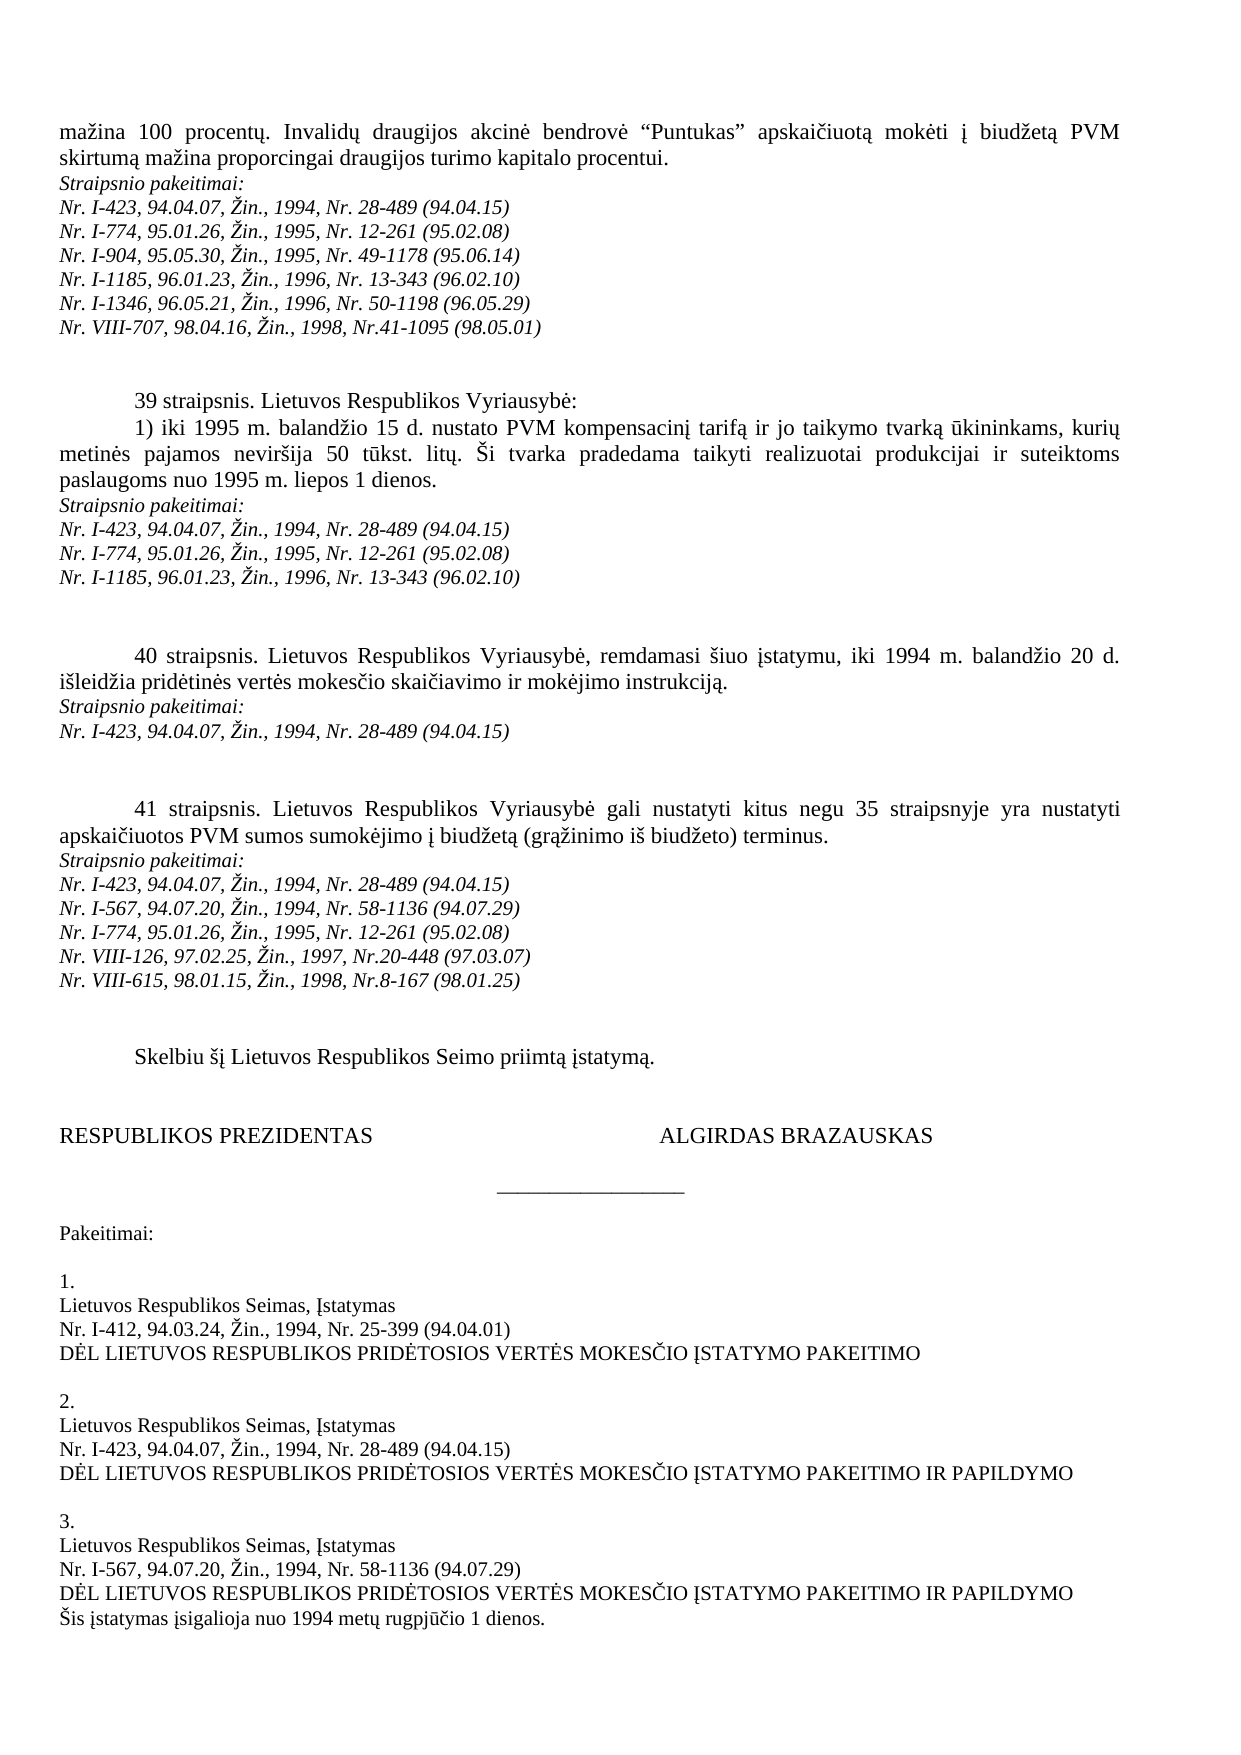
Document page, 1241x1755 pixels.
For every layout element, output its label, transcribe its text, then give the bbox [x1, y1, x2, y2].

text RESPUBLIKOS PREZIDENTAS ALGIRDAS BRAZAUSKAS [59, 1122, 1122, 1148]
text Nr. I-1185, 96.01.23, Žin., 1996, Nr. 13-343 (96.02.10) [59, 565, 1122, 589]
text Straipsnio pakeitimai: [59, 848, 1122, 872]
text Nr. I-567, 94.07.20, Žin., 1994, Nr. 58-1136 (94.07.29) [59, 1557, 1122, 1581]
text Lietuvos Respublikos Seimas, Įstatymas [59, 1293, 1122, 1317]
text Nr. I-1185, 96.01.23, Žin., 1996, Nr. 13-343 (96.02.10) [59, 267, 1122, 291]
text Straipsnio pakeitimai: [59, 694, 1122, 718]
text Lietuvos Respublikos Seimas, Įstatymas [59, 1533, 1122, 1557]
text 1) iki 1995 m. balandžio 15 d. nustato PVM kompensacinį tarifą ir jo taikymo tvarką ūkininkams, kurių metinės pajamos neviršija 50 tūkst. litų. Ši tvarka pradedama taikyti realizuotai produkcijai ir suteiktoms paslaugoms nuo 1995 m. liepos 1 dienos. [59, 414, 1122, 493]
text Lietuvos Respublikos Seimas, Įstatymas [59, 1413, 1122, 1437]
text Nr. I-423, 94.04.07, Žin., 1994, Nr. 28-489 (94.04.15) [59, 195, 1122, 219]
text 39 straipsnis. Lietuvos Respublikos Vyriausybė: [59, 387, 1122, 414]
text Skelbiu šį Lietuvos Respublikos Seimo priimtą įstatymą. [59, 1043, 1122, 1069]
text Nr. I-423, 94.04.07, Žin., 1994, Nr. 28-489 (94.04.15) [59, 718, 1122, 743]
text __________________ [59, 1172, 1122, 1196]
text mažina 100 procentų. Invalidų draugijos akcinė bendrovė “Puntukas” apskaičiuotą mokėti į biudžetą PVM skirtumą mažina proporcingai draugijos turimo kapitalo procentui. [59, 118, 1122, 171]
text Nr. I-423, 94.04.07, Žin., 1994, Nr. 28-489 (94.04.15) [59, 517, 1122, 541]
text Nr. I-904, 95.05.30, Žin., 1995, Nr. 49-1178 (95.06.14) [59, 243, 1122, 267]
text Nr. I-423, 94.04.07, Žin., 1994, Nr. 28-489 (94.04.15) [59, 1437, 1122, 1461]
text 2. [59, 1389, 1122, 1413]
text DĖL LIETUVOS RESPUBLIKOS PRIDĖTOSIOS VERTĖS MOKESČIO ĮSTATYMO PAKEITIMO [59, 1341, 1122, 1365]
text Nr. I-1346, 96.05.21, Žin., 1996, Nr. 50-1198 (96.05.29) [59, 291, 1122, 315]
text Nr. I-567, 94.07.20, Žin., 1994, Nr. 58-1136 (94.07.29) [59, 896, 1122, 920]
text Nr. VIII-126, 97.02.25, Žin., 1997, Nr.20-448 (97.03.07) [59, 944, 1122, 968]
text 1. [59, 1268, 1122, 1293]
text Nr. I-774, 95.01.26, Žin., 1995, Nr. 12-261 (95.02.08) [59, 219, 1122, 243]
text 3. [59, 1509, 1122, 1533]
text Nr. VIII-615, 98.01.15, Žin., 1998, Nr.8-167 (98.01.25) [59, 968, 1122, 992]
text 41 straipsnis. Lietuvos Respublikos Vyriausybė gali nustatyti kitus negu 35 straipsnyje yra nustatyti apskaičiuotos PVM sumos sumokėjimo į biudžetą (grąžinimo iš biudžeto) terminus. [59, 795, 1122, 848]
text Nr. I-774, 95.01.26, Žin., 1995, Nr. 12-261 (95.02.08) [59, 920, 1122, 944]
text Straipsnio pakeitimai: [59, 171, 1122, 195]
text Nr. I-423, 94.04.07, Žin., 1994, Nr. 28-489 (94.04.15) [59, 872, 1122, 896]
text Pakeitimai: [59, 1220, 1122, 1244]
text DĖL LIETUVOS RESPUBLIKOS PRIDĖTOSIOS VERTĖS MOKESČIO ĮSTATYMO PAKEITIMO IR PAPILDYMO [59, 1581, 1122, 1605]
text Nr. I-412, 94.03.24, Žin., 1994, Nr. 25-399 (94.04.01) [59, 1317, 1122, 1341]
text 40 straipsnis. Lietuvos Respublikos Vyriausybė, remdamasi šiuo įstatymu, iki 1994 m. balandžio 20 d. išleidžia pridėtinės vertės mokesčio skaičiavimo ir mokėjimo instrukciją. [59, 642, 1122, 694]
text Šis įstatymas įsigalioja nuo 1994 metų rugpjūčio 1 dienos. [59, 1605, 1122, 1629]
text DĖL LIETUVOS RESPUBLIKOS PRIDĖTOSIOS VERTĖS MOKESČIO ĮSTATYMO PAKEITIMO IR PAPILDYMO [59, 1461, 1122, 1485]
text Nr. VIII-707, 98.04.16, Žin., 1998, Nr.41-1095 (98.05.01) [59, 315, 1122, 339]
text Nr. I-774, 95.01.26, Žin., 1995, Nr. 12-261 (95.02.08) [59, 541, 1122, 565]
text Straipsnio pakeitimai: [59, 493, 1122, 517]
